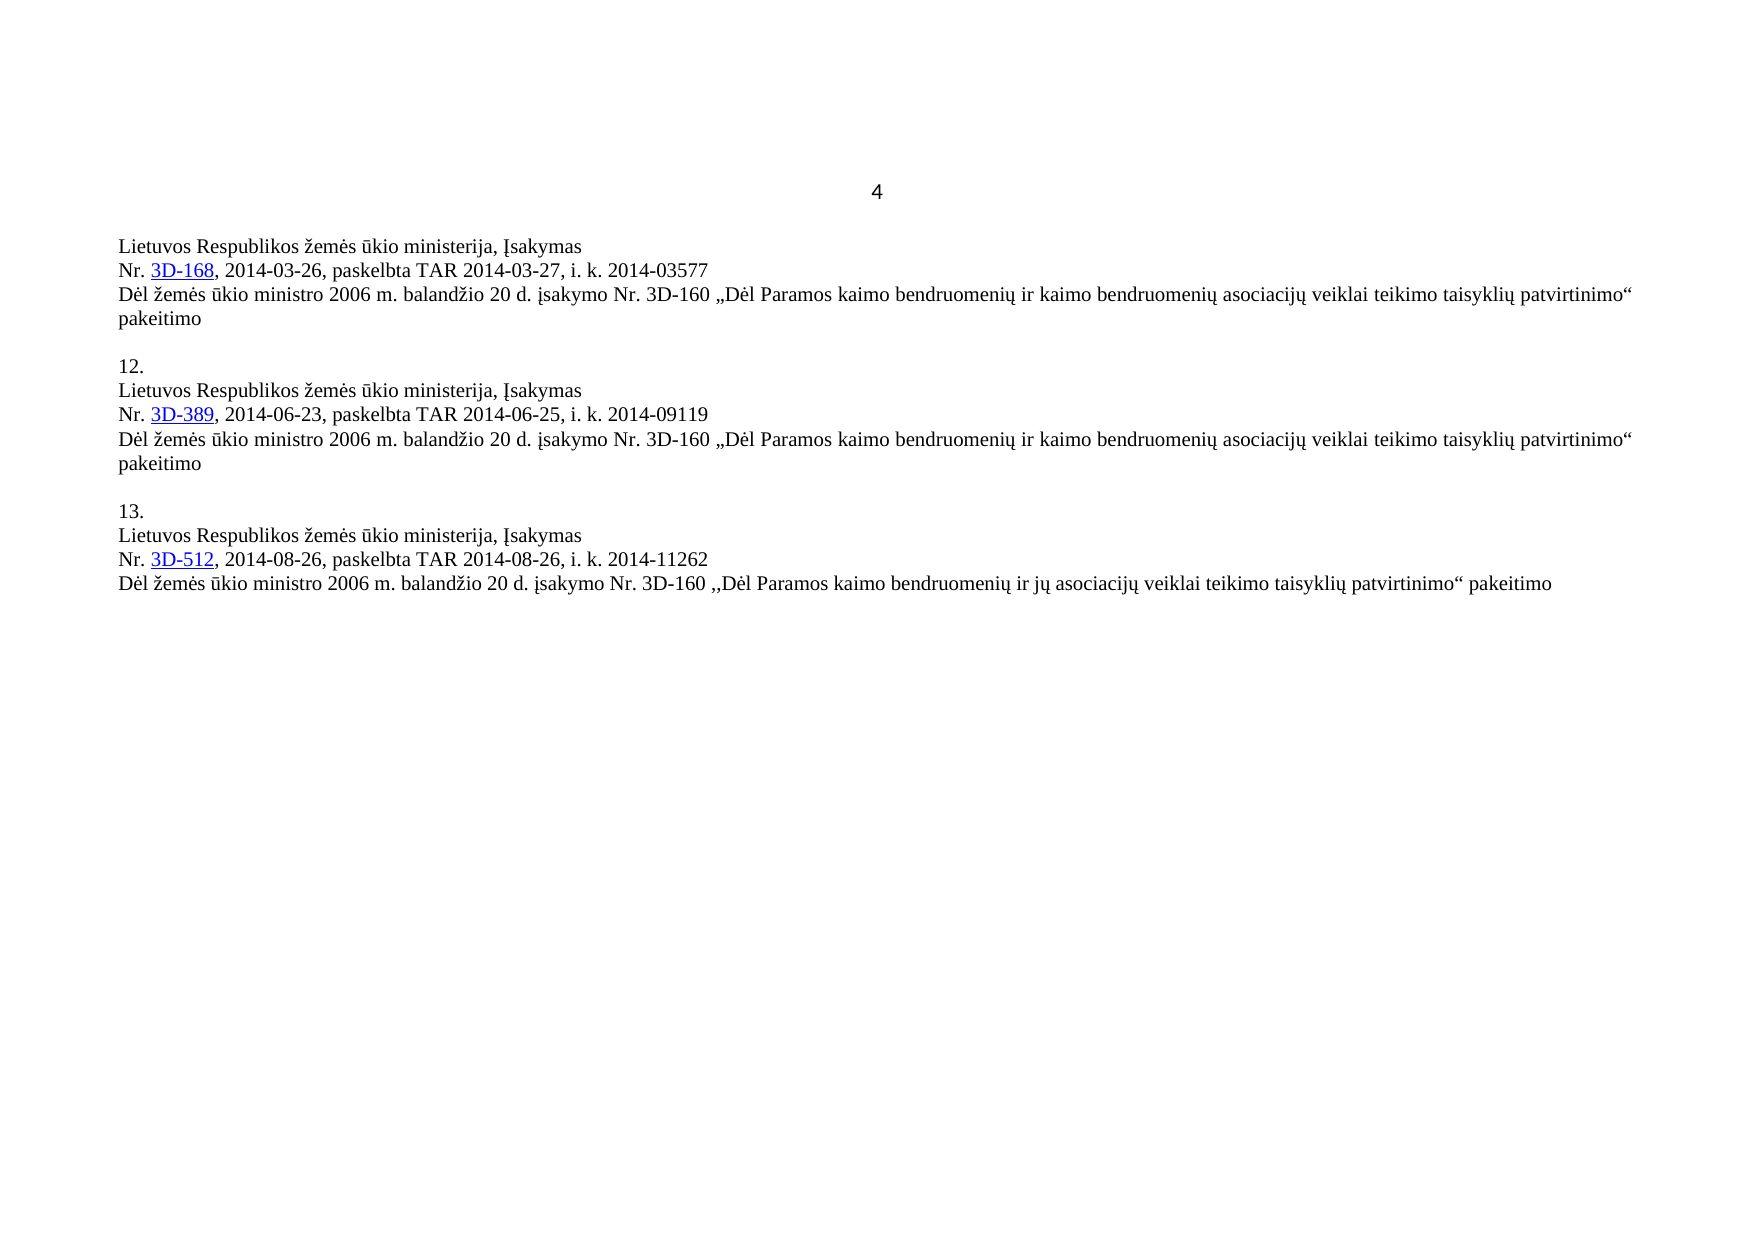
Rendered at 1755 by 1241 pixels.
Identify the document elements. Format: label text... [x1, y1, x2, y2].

text Nr. 3D-512, 2014-08-26, paskelbta TAR 2014-08-26, i. k. 2014-11262 [118, 547, 1636, 571]
text Nr. 3D-389, 2014-06-23, paskelbta TAR 2014-06-25, i. k. 2014-09119 [118, 402, 1636, 426]
text Lietuvos Respublikos žemės ūkio ministerija, Įsakymas [118, 378, 1636, 402]
text Lietuvos Respublikos žemės ūkio ministerija, Įsakymas [118, 234, 1636, 258]
text Lietuvos Respublikos žemės ūkio ministerija, Įsakymas [118, 523, 1636, 547]
text 12. [118, 354, 1636, 378]
text Dėl žemės ūkio ministro 2006 m. balandžio 20 d. įsakymo Nr. 3D-160 „Dėl Paramos kaimo bendruomenių ir kaimo bendruomenių asociacijų veiklai teikimo taisyklių patvirtinimo“ pakeitimo [118, 282, 1636, 330]
text Nr. 3D-168, 2014-03-26, paskelbta TAR 2014-03-27, i. k. 2014-03577 [118, 258, 1636, 282]
text 13. [118, 499, 1636, 523]
text Dėl žemės ūkio ministro 2006 m. balandžio 20 d. įsakymo Nr. 3D-160 ,,Dėl Paramos kaimo bendruomenių ir jų asociacijų veiklai teikimo taisyklių patvirtinimo“ pakeitimo [118, 571, 1636, 595]
text Dėl žemės ūkio ministro 2006 m. balandžio 20 d. įsakymo Nr. 3D-160 „Dėl Paramos kaimo bendruomenių ir kaimo bendruomenių asociacijų veiklai teikimo taisyklių patvirtinimo“ pakeitimo [118, 426, 1636, 474]
